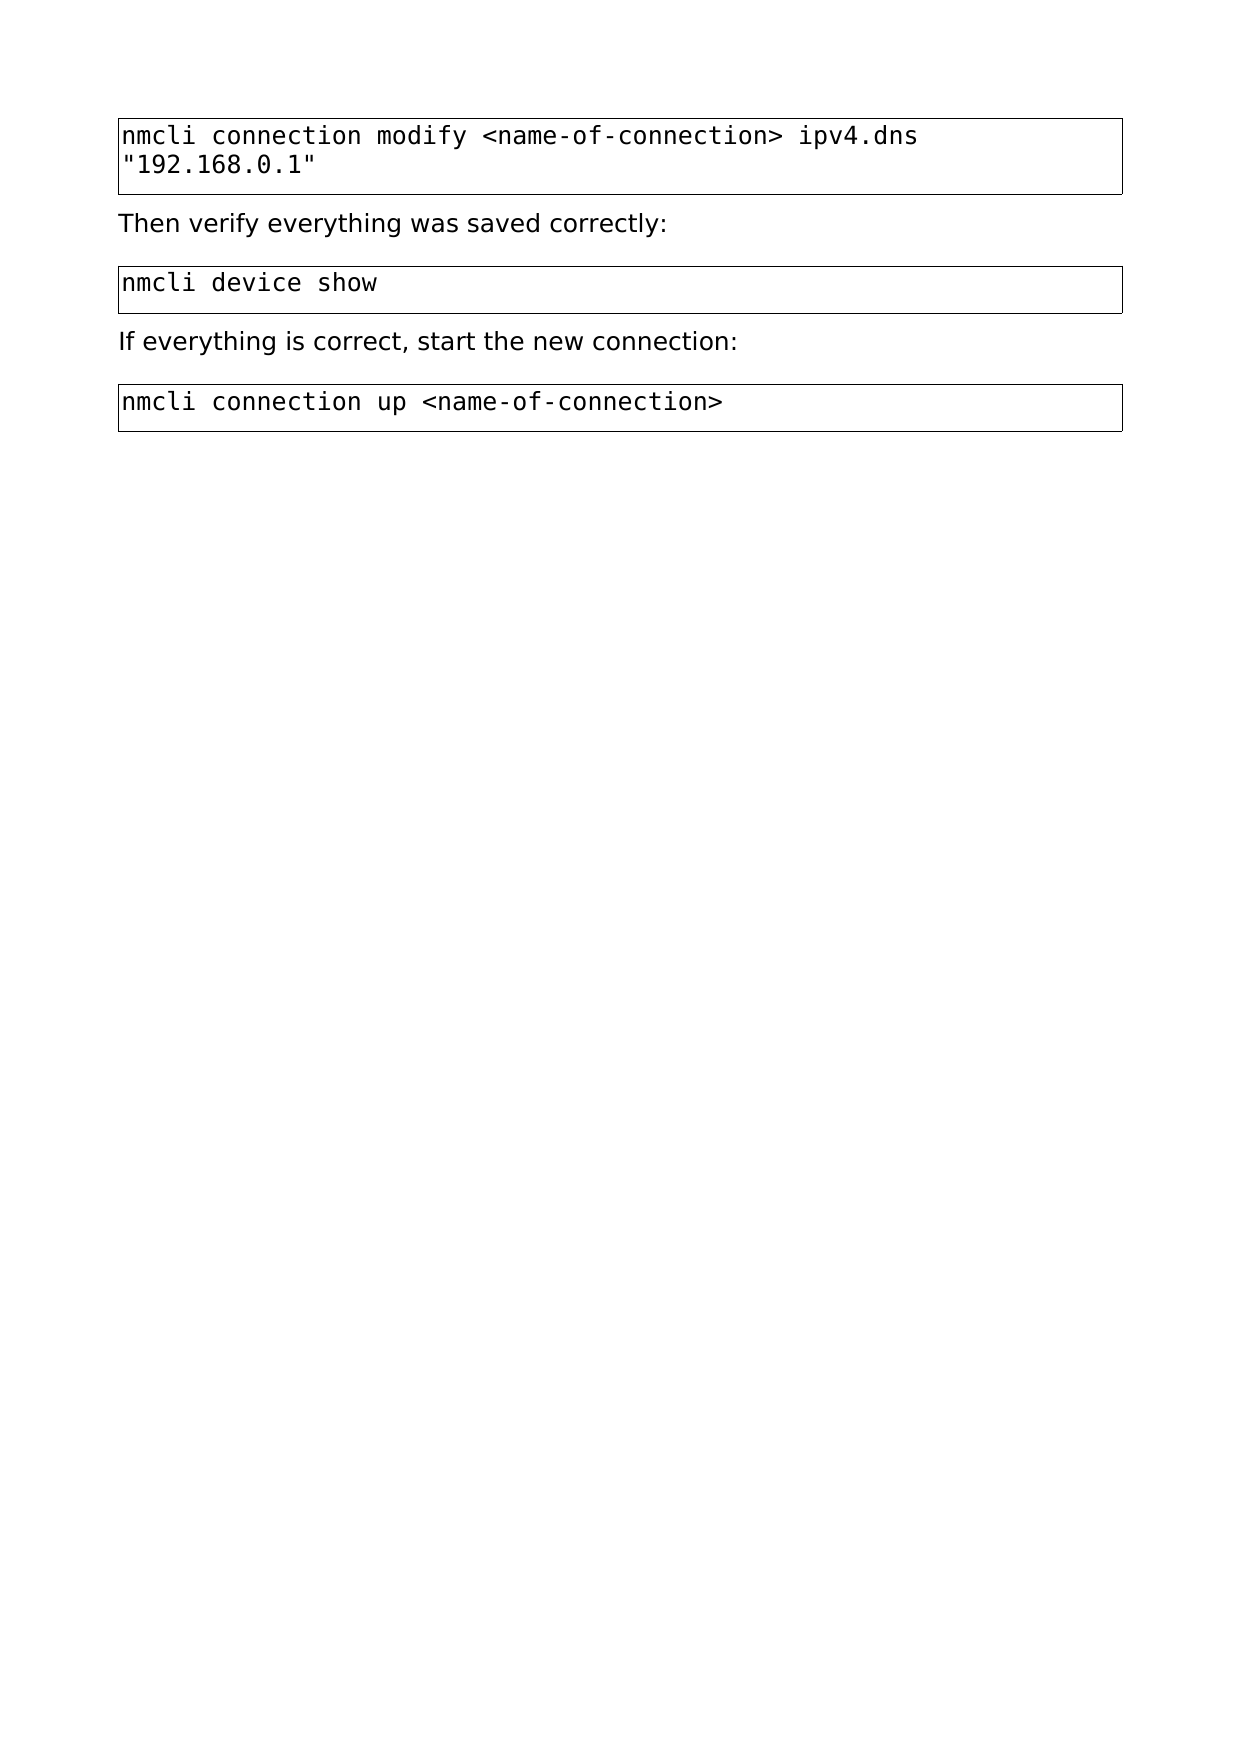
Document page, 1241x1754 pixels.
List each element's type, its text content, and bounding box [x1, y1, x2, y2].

text Then verify everything was saved correctly: [118, 209, 1122, 238]
table_header nmcli connection up <name-of-connection> [119, 385, 1122, 431]
text If everything is correct, start the new connection: [118, 327, 1122, 356]
table_header nmcli device show [119, 267, 1122, 312]
table_header nmcli connection modify <name-of-connection> ipv4.dns "192.168.0.1" [119, 119, 1122, 194]
